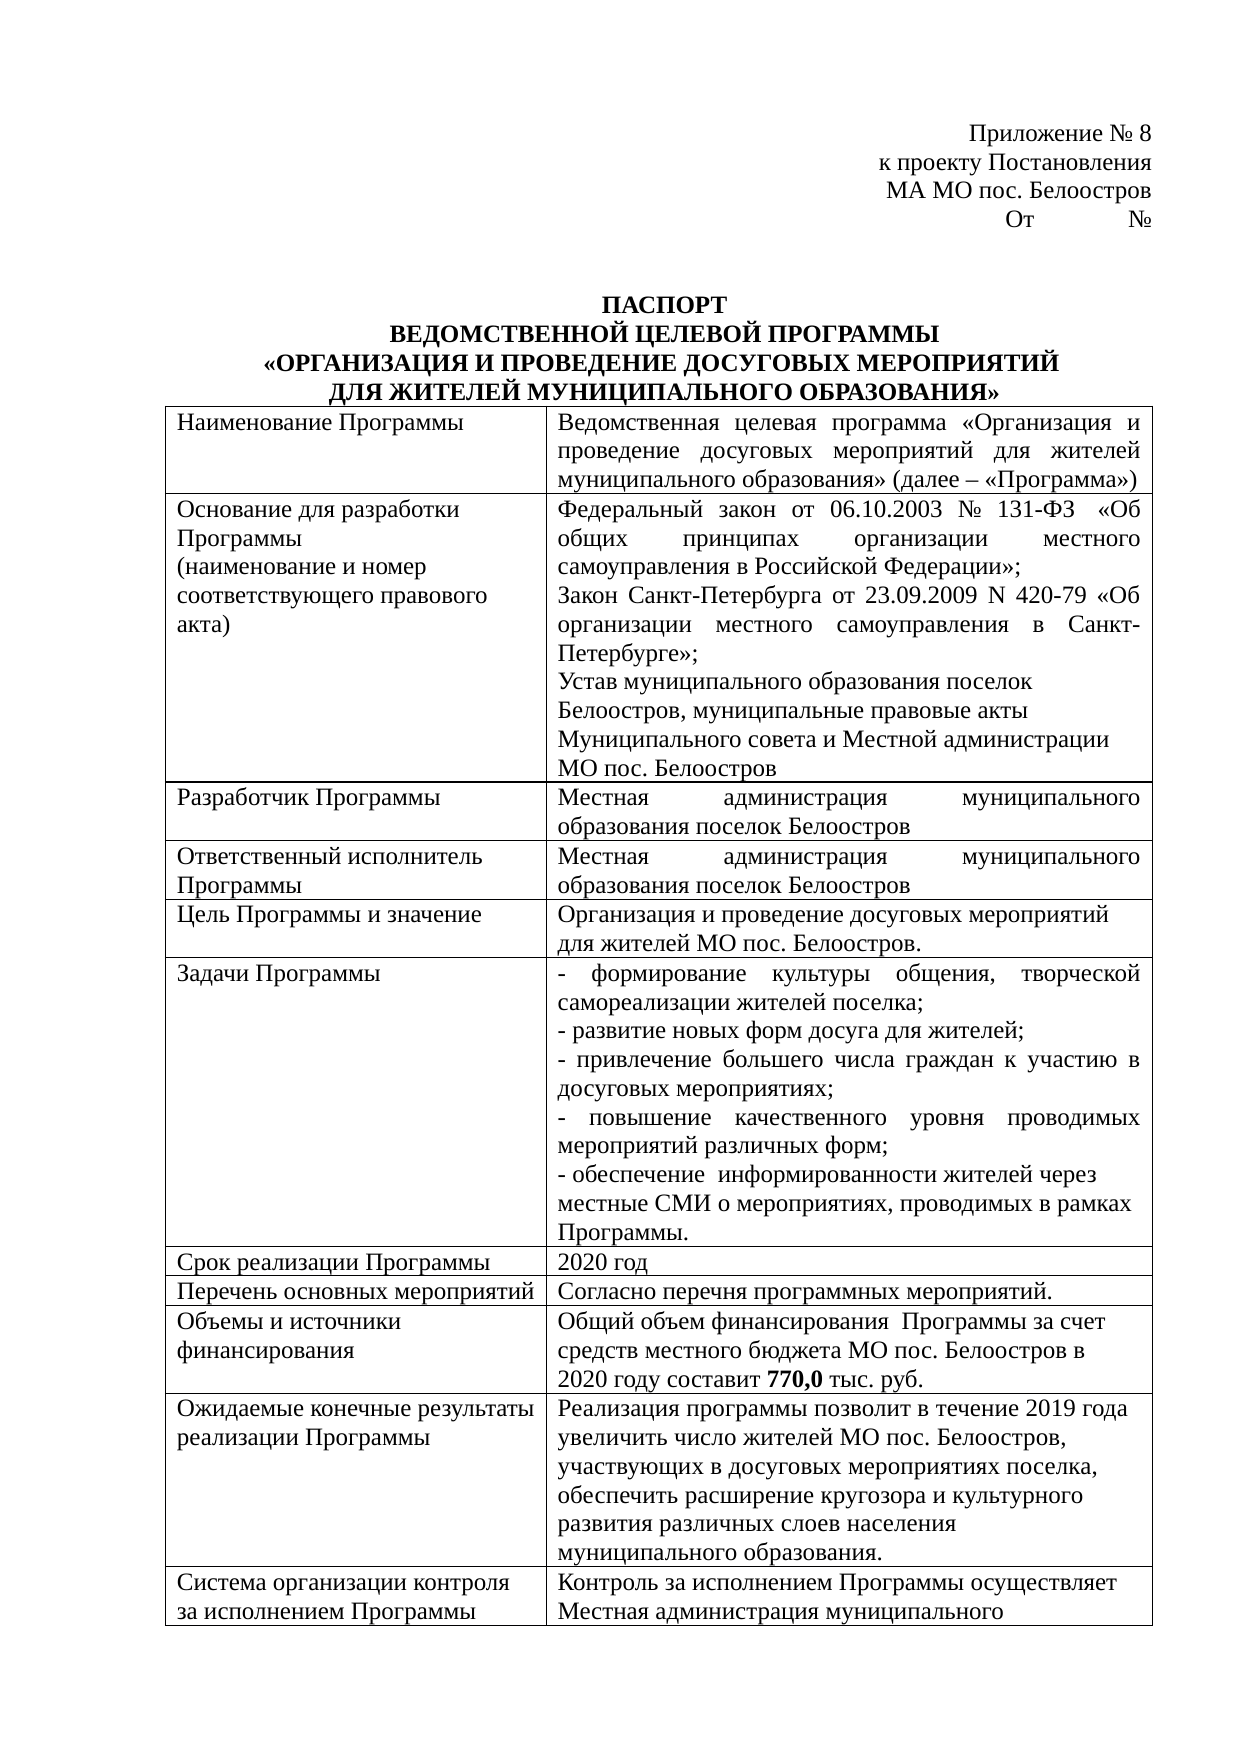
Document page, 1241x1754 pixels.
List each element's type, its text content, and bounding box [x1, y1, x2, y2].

table_cell Ответственный исполнитель Программы [166, 841, 546, 898]
table_cell Общий объем финансирования Программы за счет средств местного бюджета МО пос. Белоостров в 2020 году составит 770,0 тыс. руб. [547, 1306, 1152, 1392]
text Приложение № 8 [177, 118, 1152, 147]
table_cell Перечень основных мероприятий [166, 1276, 546, 1305]
table_cell Местная администрация муниципального образования поселок Белоостров [547, 841, 1152, 898]
text МА МО пос. Белоостров [177, 176, 1152, 204]
table_cell Объемы и источники финансирования [166, 1306, 546, 1392]
table_cell Разработчик Программы [166, 783, 546, 840]
table_cell Задачи Программы [166, 958, 546, 1246]
table_cell Контроль за исполнением Программы осуществляет Местная администрация муниципального [547, 1567, 1152, 1624]
table_cell 2020 год [547, 1247, 1152, 1275]
table_cell Согласно перечня программных мероприятий. [547, 1276, 1152, 1305]
table_cell Ожидаемые конечные результаты реализации Программы [166, 1394, 546, 1566]
table_cell Организация и проведение досуговых мероприятий для жителей МО пос. Белоостров. [547, 900, 1152, 957]
table_cell Система организации контроля за исполнением Программы [166, 1567, 546, 1624]
text «ОРГАНИЗАЦИЯ И ПРОВЕДЕНИЕ ДОСУГОВЫХ МЕРОПРИЯТИЙ ДЛЯ ЖИТЕЛЕЙ МУНИЦИПАЛЬНОГО ОБРАЗОВАНИЯ» [177, 348, 1152, 406]
text к проекту Постановления [177, 147, 1152, 176]
text ВЕДОМСТВЕННОЙ ЦЕЛЕВОЙ ПРОГРАММЫ [177, 319, 1152, 348]
table_cell Федеральный закон от 06.10.2003 № 131-ФЗ «Об общих принципах организации местного самоуправления в Российской Федерации»; Закон Санкт-Петербурга от 23.09.2009 N 420-79 «Об организации местного самоуправления в Санкт-Петербурге»; Устав муниципального образования поселок Белоостров, муниципальные правовые акты Муниципального совета и Местной администрации МО пос. Белоостров [547, 494, 1152, 781]
table_header Наименование Программы [166, 407, 546, 493]
text От № [177, 204, 1152, 233]
table_cell Основание для разработки Программы (наименование и номер соответствующего правового акта) [166, 494, 546, 781]
table_cell Цель Программы и значение [166, 900, 546, 957]
table_cell - формирование культуры общения, творческой самореализации жителей поселка; - развитие новых форм досуга для жителей; - привлечение большего числа граждан к участию в досуговых мероприятиях; - повышение качественного уровня проводимых мероприятий различных форм; - обеспечение информированности жителей через местные СМИ о мероприятиях, проводимых в рамках Программы. [547, 958, 1152, 1246]
table_header Ведомственная целевая программа «Организация и проведение досуговых мероприятий для жителей муниципального образования» (далее – «Программа») [547, 407, 1152, 493]
table_cell Реализация программы позволит в течение 2019 года увеличить число жителей МО пос. Белоостров, участвующих в досуговых мероприятиях поселка, обеспечить расширение кругозора и культурного развития различных слоев населения муниципального образования. [547, 1394, 1152, 1566]
table_cell Местная администрация муниципального образования поселок Белоостров [547, 783, 1152, 840]
text ПАСПОРТ [177, 291, 1152, 319]
table_cell Срок реализации Программы [166, 1247, 546, 1275]
